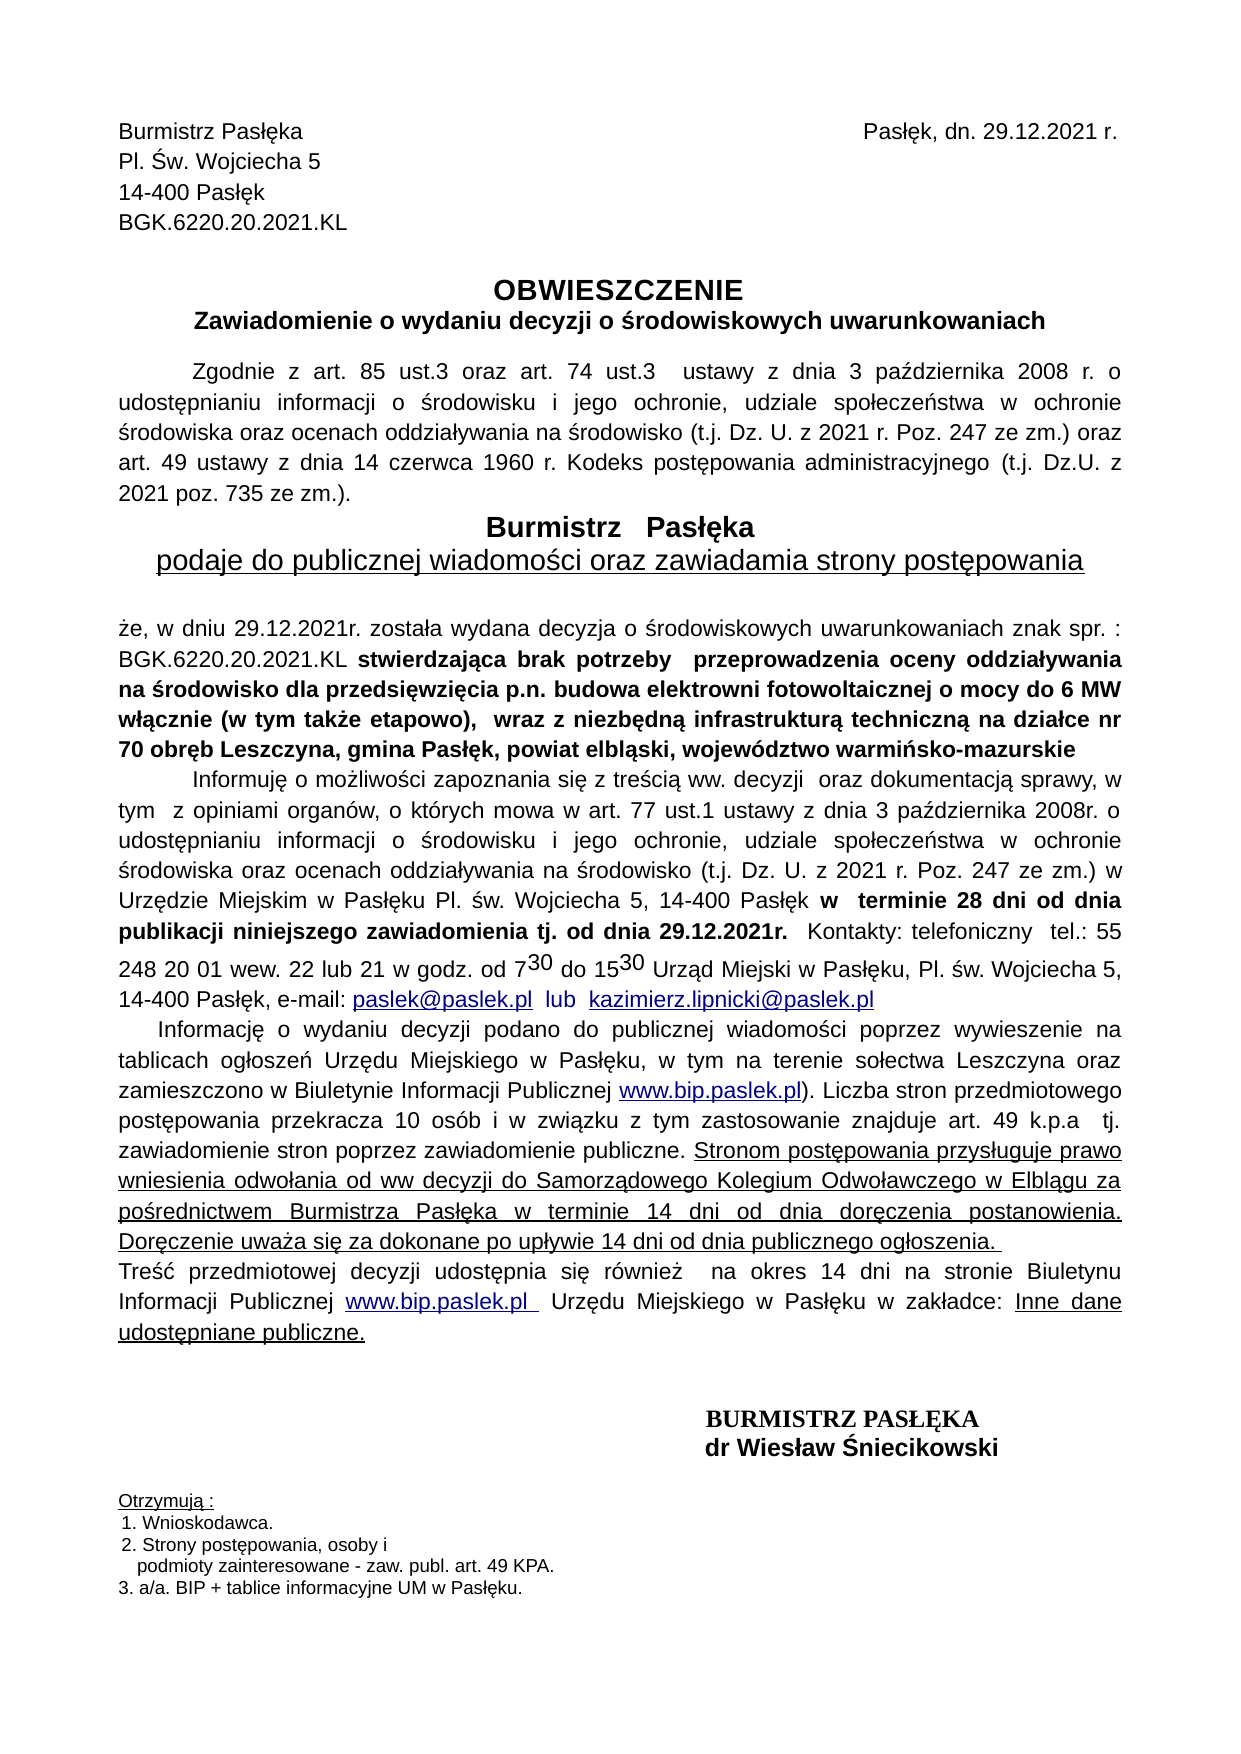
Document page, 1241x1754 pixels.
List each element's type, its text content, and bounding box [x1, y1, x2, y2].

text Treść przedmiotowej decyzji udostępnia się również na okres 14 dni na stronie Biuletynu Informacji Publicznej www.bip.paslek.pl Urzędu Miejskiego w Pasłęku w zakładce: Inne dane udostępniane publiczne. [118, 1258, 1122, 1345]
text Zgodnie z art. 85 ust.3 oraz art. 74 ust.3 ustawy z dnia 3 października 2008 r. o udostępnianiu informacji o środowisku i jego ochronie, udziale społeczeństwa w ochronie środowiska oraz ocenach oddziaływania na środowisko (t.j. Dz. U. z 2021 r. Poz. 247 ze zm.) oraz art. 49 ustawy z dnia 14 czerwca 1960 r. Kodeks postępowania administracyjnego (t.j. Dz.U. z 2021 poz. 735 ze zm.). [118, 356, 1122, 506]
text Zawiadomienie o wydaniu decyzji o środowiskowych uwarunkowaniach [118, 306, 1122, 335]
text Informację o wydaniu decyzji podano do publicznej wiadomości poprzez wywieszenie na tablicach ogłoszeń Urzędu Miejskiego w Pasłęku, w tym na terenie sołectwa Leszczyna oraz zamieszczono w Biuletynie Informacji Publicznej www.bip.paslek.pl). Liczba stron przedmiotowego postępowania przekracza 10 osób i w związku z tym zastosowanie znajduje art. 49 k.p.a tj. zawiadomienie stron poprzez zawiadomienie publiczne. Stronom postępowania przysługuje prawo wniesienia odwołania od ww decyzji do Samorządowego Kolegium Odwoławczego w Elblągu za pośrednictwem Burmistrza Pasłęka w terminie 14 dni od dnia doręczenia postanowienia. [118, 1016, 1122, 1220]
text 14-400 Pasłęk [118, 178, 1122, 205]
text O B W I E S Z C Z E N I E [118, 272, 1122, 306]
text 1. Wnioskodawca. [121, 1512, 1122, 1533]
text podmioty zainteresowane - zaw. publ. art. 49 KPA. [121, 1555, 1122, 1576]
text że, w dniu 29.12.2021r. została wydana decyzja o środowiskowych uwarunkowaniach znak spr. : BGK.6220.20.2021.KL stwierdzająca brak potrzeby przeprowadzenia oceny oddziaływania na środowisko dla przedsięwzięcia p.n. budowa elektrowni fotowoltaicznej o mocy do 6 MW włącznie (w tym także etapowo), wraz z niezbędną infrastrukturą techniczną na działce nr 70 obręb Leszczyna, gmina Pasłęk, powiat elbląski, województwo warmińsko-mazurskie [118, 615, 1122, 763]
text Pl. Św. Wojciecha 5 [118, 148, 1122, 175]
text 2. Strony postępowania, osoby i [121, 1533, 1122, 1555]
text podaje do publicznej wiadomości oraz zawiadamia strony postępowania [118, 543, 1122, 577]
text BURMISTRZ PASŁĘKA [118, 1404, 1122, 1433]
text 3. a/a. BIP + tablice informacyjne UM w Pasłęku. [118, 1576, 1122, 1598]
text Doręczenie uważa się za dokonane po upływie 14 dni od dnia publicznego ogłoszenia. [118, 1222, 1122, 1254]
text Burmistrz Pasłęka [118, 510, 1122, 543]
text BGK.6220.20.2021.KL [118, 209, 1122, 235]
text dr Wiesław Śniecikowski [118, 1433, 1122, 1461]
text Burmistrz Pasłęka Pasłęk, dn. 29.12.2021 r. [118, 118, 1122, 144]
text Informuję o możliwości zapoznania się z treścią ww. decyzji oraz dokumentacją sprawy, w tym z opiniami organów, o których mowa w art. 77 ust.1 ustawy z dnia 3 października 2008r. o udostępnianiu informacji o środowisku i jego ochronie, udziale społeczeństwa w ochronie środowiska oraz ocenach oddziaływania na środowisko (t.j. Dz. U. z 2021 r. Poz. 247 ze zm.) w Urzędzie Miejskim w Pasłęku Pl. św. Wojciecha 5, 14-400 Pasłęk w terminie 28 dni od dnia publikacji niniejszego zawiadomienia tj. od dnia 29.12.2021r. Kontakty: telefoniczny tel.: 55 248 20 01 wew. 22 lub 21 w godz. od 730 do 1530 Urząd Miejski w Pasłęku, Pl. św. Wojciecha 5, 14-400 Pasłęk, e-mail: paslek@paslek.pl lub kazimierz.lipnicki@paslek.pl [118, 766, 1122, 1013]
text Otrzymują : [118, 1490, 1122, 1512]
